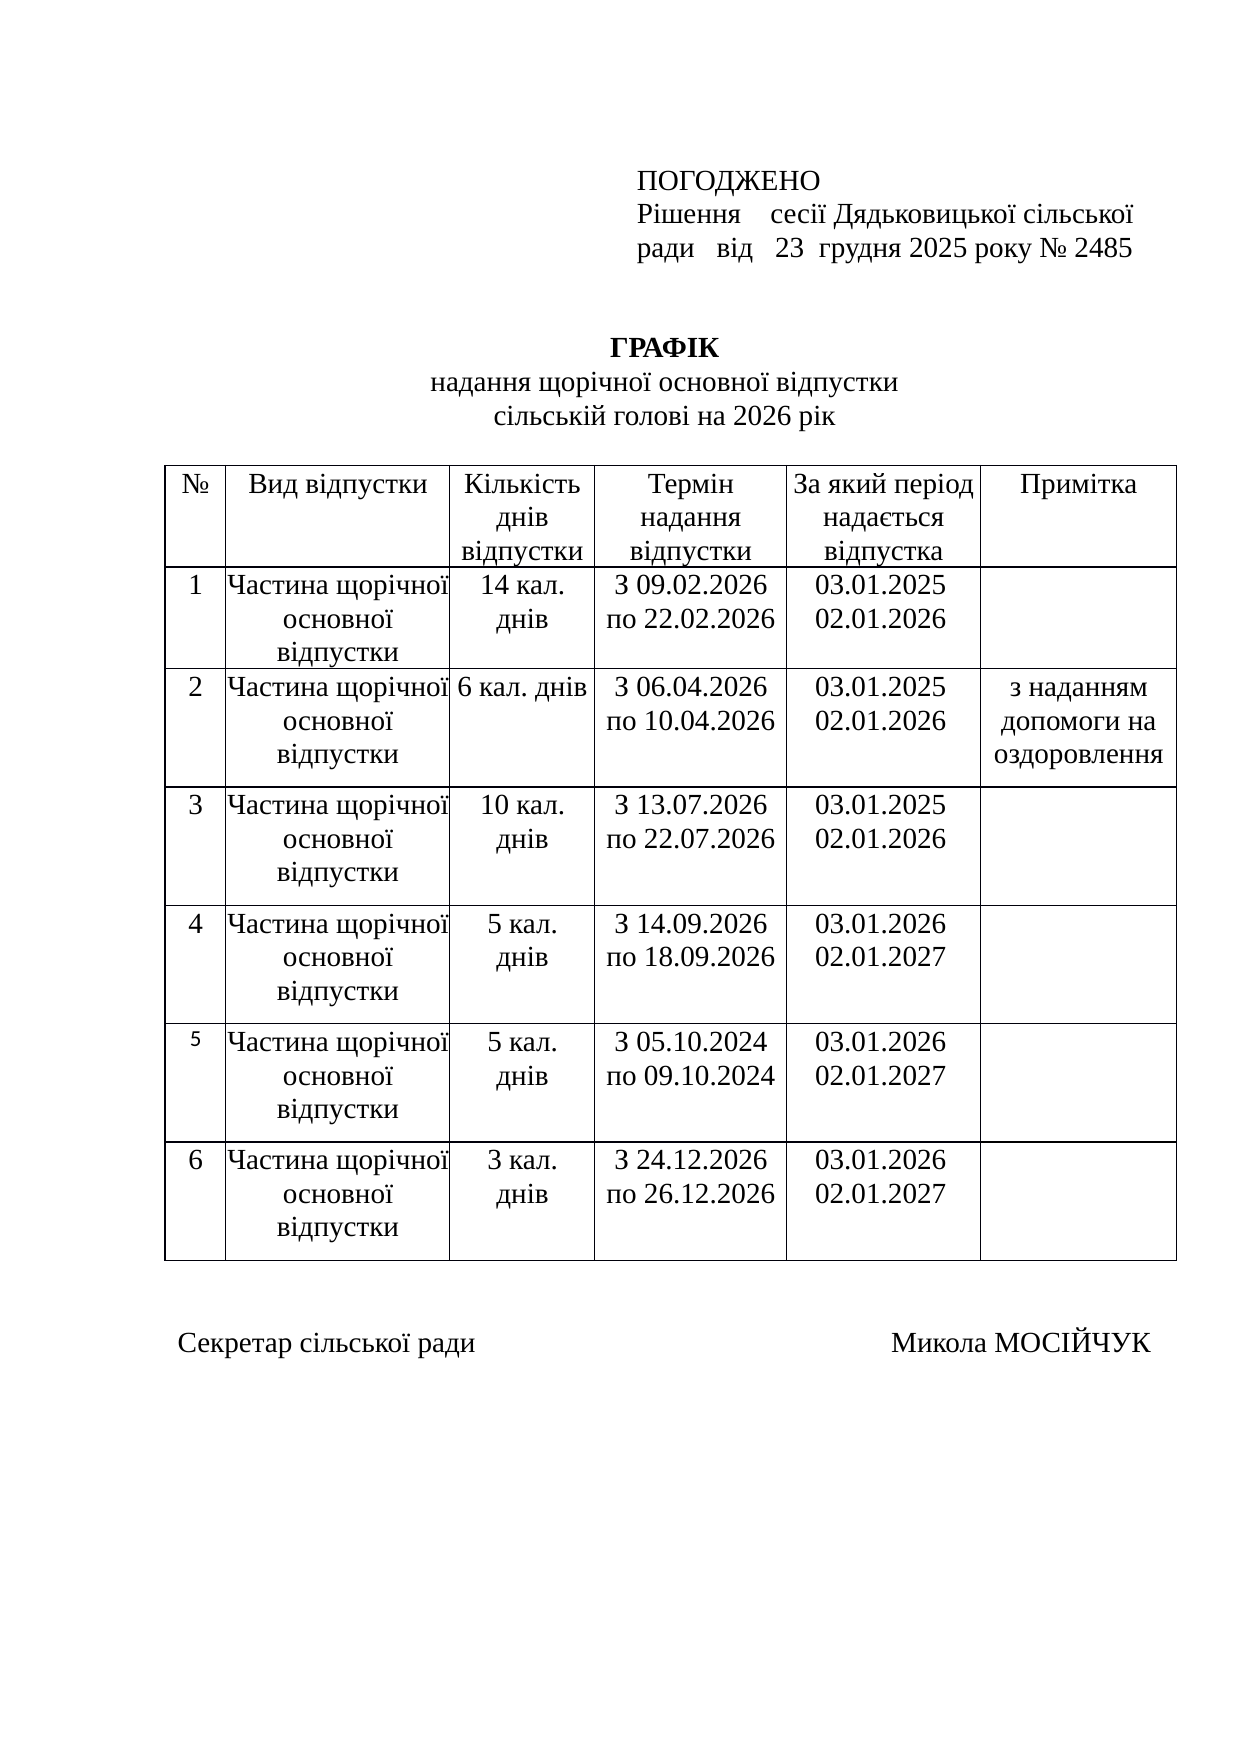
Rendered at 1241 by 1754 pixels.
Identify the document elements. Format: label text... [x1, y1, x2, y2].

text Рішення сесії Дядьковицької сільської [177, 196, 1137, 230]
table_cell 10 кал. днів [450, 788, 594, 905]
table_cell 03.01.2026 02.01.2027 [787, 1024, 980, 1141]
table_cell 14 кал. днів [450, 568, 594, 668]
table_cell З 24.12.2026 по 26.12.2026 [595, 1143, 786, 1260]
table_cell З 05.10.2024 по 09.10.2024 [595, 1024, 786, 1141]
table_cell 03.01.2025 02.01.2026 [787, 788, 980, 905]
table_cell Частина щорічної основної відпустки [226, 1143, 449, 1260]
table_cell 03.01.2026 02.01.2027 [787, 906, 980, 1023]
table_cell Частина щорічної основної відпустки [226, 669, 449, 786]
table_cell 3 кал. днів [450, 1143, 594, 1260]
text Секретар сільської ради Микола МОСІЙЧУК [177, 1325, 1152, 1359]
table_cell З 06.04.2026 по 10.04.2026 [595, 669, 786, 786]
text сільській голові на 2026 рік [177, 398, 1152, 431]
text ради від 23 грудня 2025 року № 2485 [177, 230, 1137, 263]
table_cell З 14.09.2026 по 18.09.2026 [595, 906, 786, 1023]
table_cell Частина щорічної основної відпустки [226, 1024, 449, 1141]
table_cell 1 [166, 601, 225, 668]
table_cell [981, 1058, 1176, 1141]
table_cell 03.01.2026 02.01.2027 [787, 1143, 980, 1260]
table_cell з наданням допомоги на оздоровлення [981, 770, 1176, 786]
table_cell Частина щорічної основної відпустки [226, 788, 449, 905]
table_cell 2 [166, 703, 225, 786]
table_cell [981, 595, 1176, 668]
table_cell 5 [166, 1052, 225, 1141]
table_header № [166, 499, 225, 566]
table_cell 3 [166, 821, 225, 905]
table_cell [981, 939, 1176, 1023]
table_cell [981, 1176, 1176, 1260]
table_header Вид відпустки [226, 466, 449, 566]
table_cell [981, 821, 1176, 905]
table_cell Частина щорічної основної відпустки [226, 906, 449, 1023]
text ПОГОДЖЕНО [177, 163, 1166, 196]
table_cell З 13.07.2026 по 22.07.2026 [595, 788, 786, 905]
table_cell 4 [166, 939, 225, 1023]
table_cell З 09.02.2026 по 22.02.2026 [595, 568, 786, 668]
text ГРАФІК [177, 331, 1152, 364]
table_cell 03.01.2025 02.01.2026 [787, 669, 980, 786]
table_header Примітка [981, 499, 1176, 566]
table_cell 5 кал. днів [450, 906, 594, 1023]
table_cell 6 кал. днів [450, 669, 594, 786]
text надання щорічної основної відпустки [177, 364, 1152, 398]
table_cell 5 кал. днів [450, 1024, 594, 1141]
table_cell 6 [166, 1176, 225, 1260]
table_cell 03.01.2025 02.01.2026 [787, 568, 980, 668]
